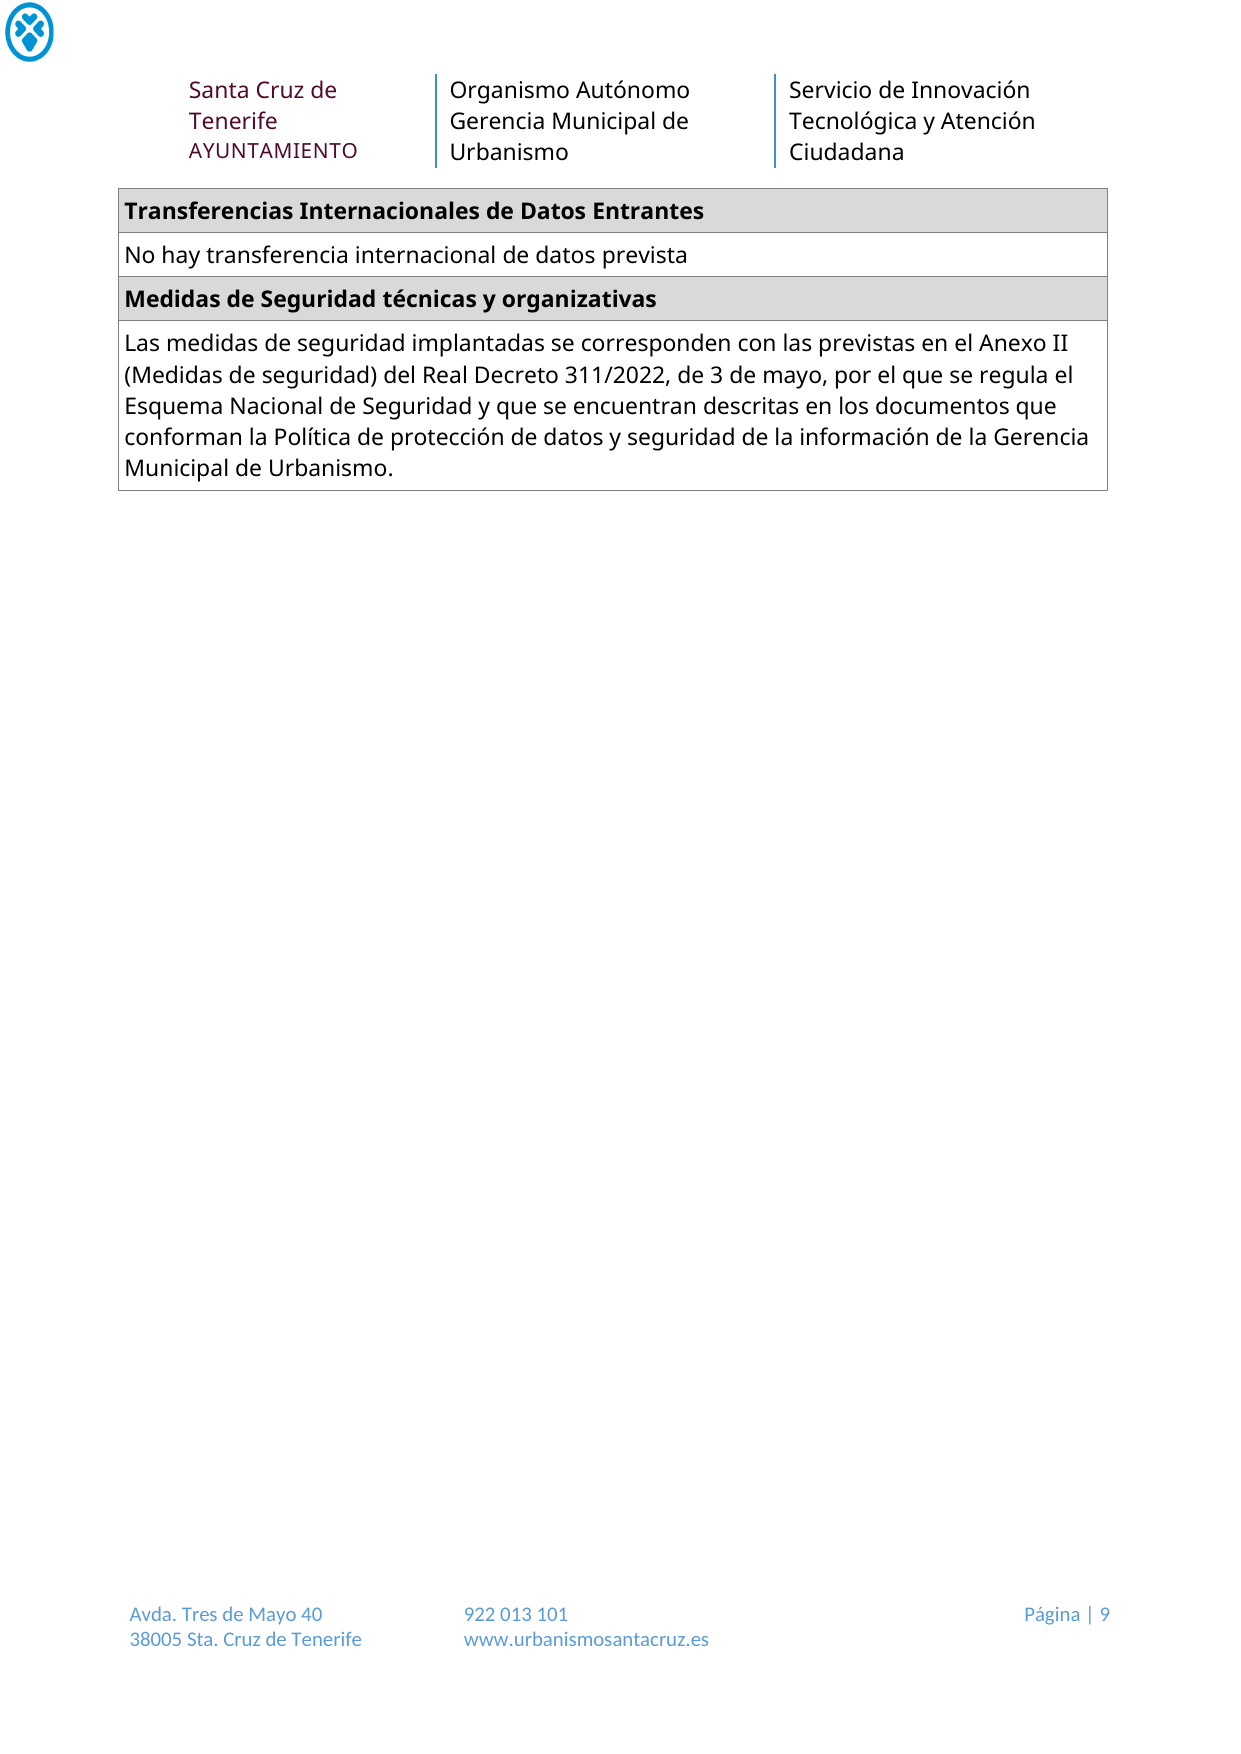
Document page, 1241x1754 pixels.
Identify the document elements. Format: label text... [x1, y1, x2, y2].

table_cell Transferencias Internacionales de Datos Entrantes [119, 189, 1107, 232]
table_cell Medidas de Seguridad técnicas y organizativas [119, 277, 1107, 320]
table_cell No hay transferencia internacional de datos prevista [119, 233, 1107, 276]
table_cell Las medidas de seguridad implantadas se corresponden con las previstas en el Anexo II (Medidas de seguridad) del Real Decreto 311/2022, de 3 de mayo, por el que se regula el Esquema Nacional de Seguridad y que se encuentran descritas en los documentos que conforman la Política de protección de datos y seguridad de la información de la Gerencia Municipal de Urbanismo. [119, 321, 1107, 489]
